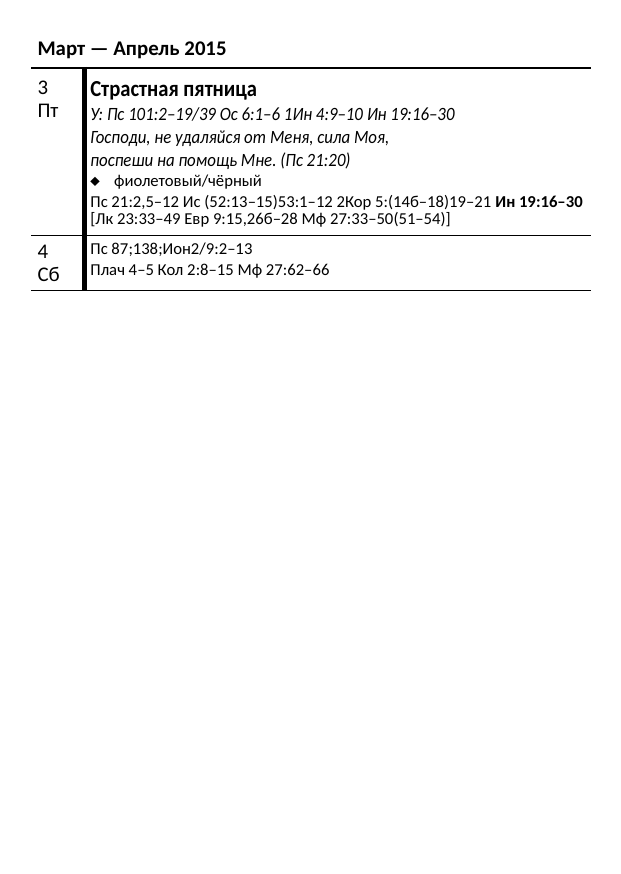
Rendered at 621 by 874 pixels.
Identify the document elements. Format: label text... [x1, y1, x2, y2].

table_cell Пс 87;138;Ион2/9:2–13 Плач 4–5 Кол 2:8–15 Мф 27:62–66 [87, 236, 591, 290]
table_cell 4 Сб [31, 236, 82, 290]
table_cell 3 Пт [31, 69, 82, 234]
table_cell Страстная пятница У: Пс 101:2–19/39 Ос 6:1–6 1Ин 4:9–10 Ин 19:16–30 Господи, не удаляйся от Меня, сила Моя, поспеши на помощь Мне. (Пс 21:20) фиолетовый/чёрный Пс 21:2,5–12 Ис (52:13–15)53:1–12 2Кор 5:(14б–18)19–21 Ин 19:16–30 [Лк 23:33–49 Евр 9:15,26б–28 Мф 27:33–50(51–54)] [87, 69, 591, 234]
table_header Март — Апрель 2015 [31, 30, 591, 67]
